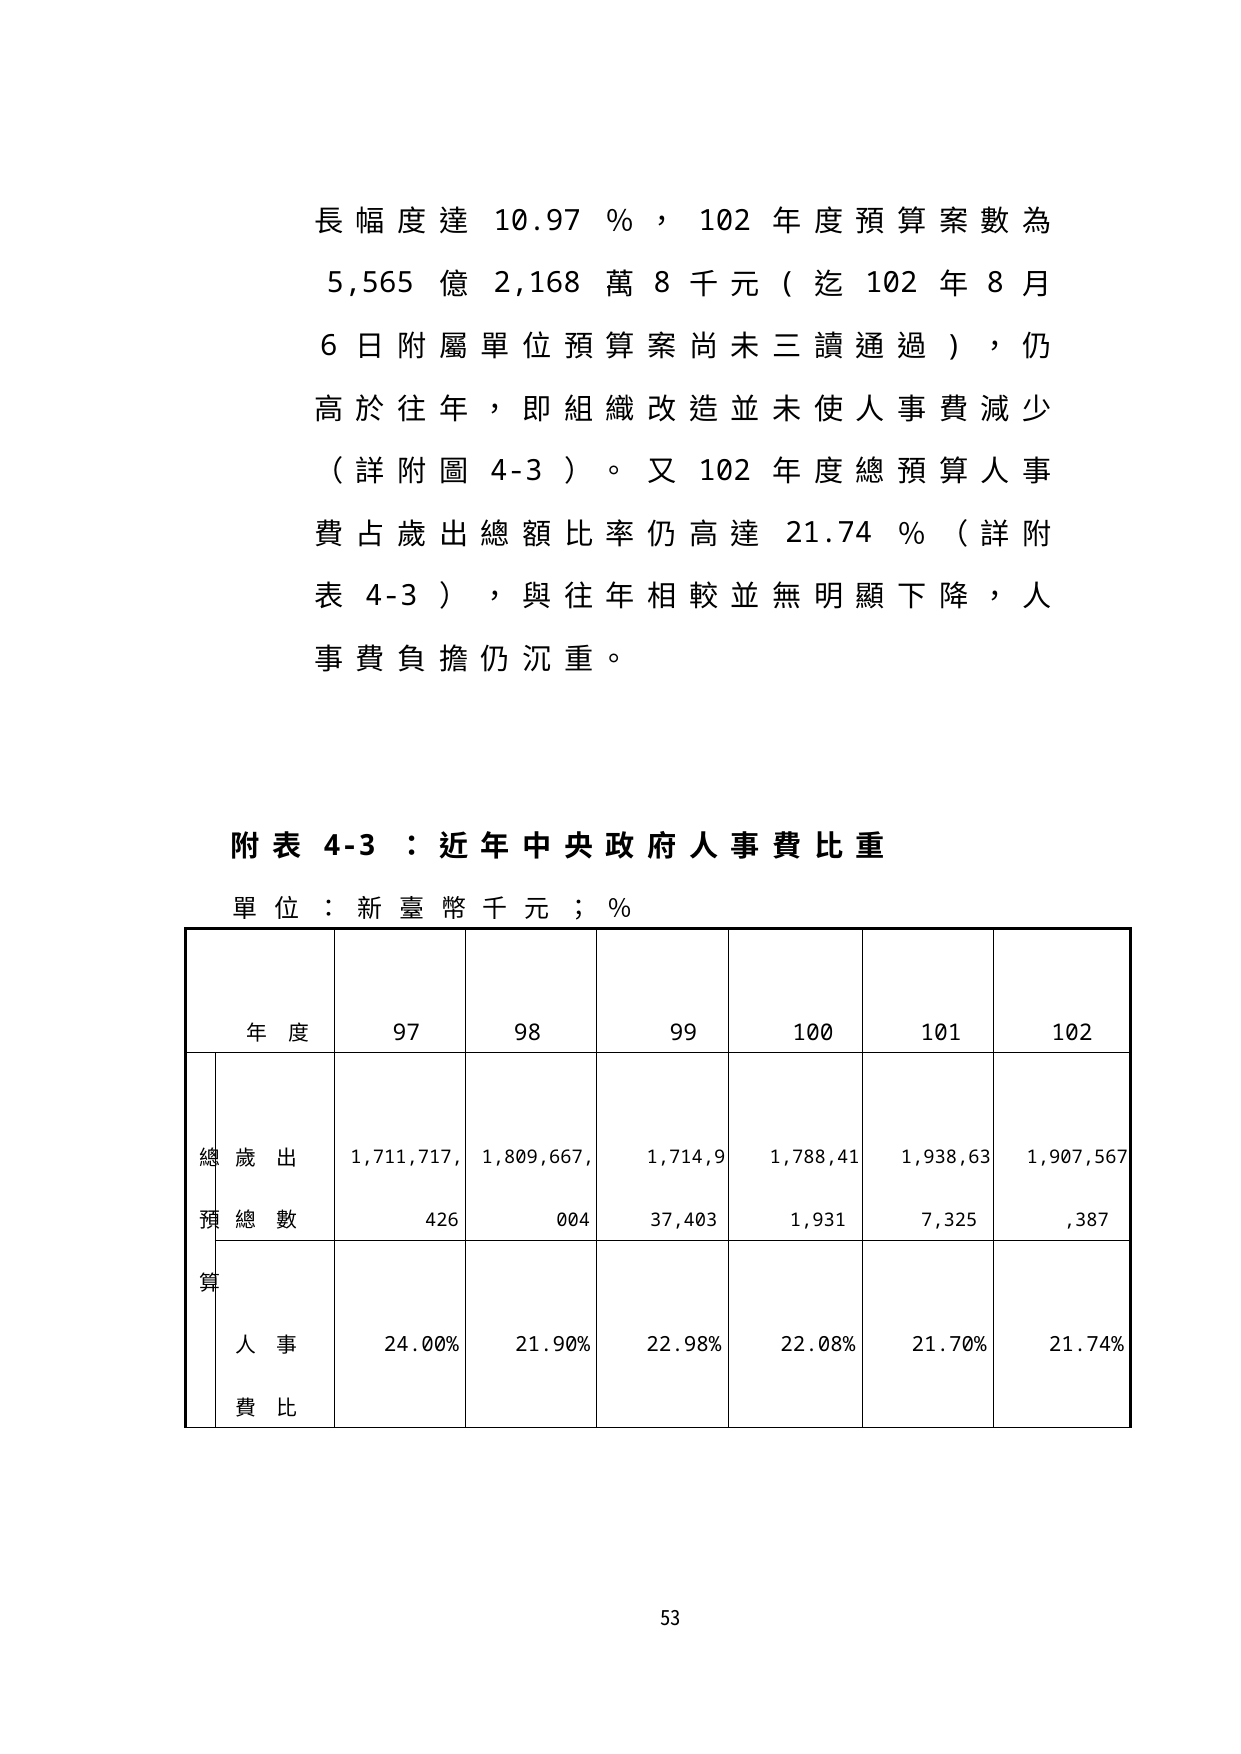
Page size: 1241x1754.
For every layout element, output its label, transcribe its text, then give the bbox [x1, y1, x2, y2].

table_header 100 [729, 930, 862, 1052]
table_cell 歲出總數 [216, 1053, 334, 1240]
table_header 99 [597, 930, 728, 1052]
table_cell 1,788,411,931 [729, 1053, 862, 1240]
table_cell 21.74% [994, 1241, 1129, 1427]
table_cell 1,809,667,004 [466, 1053, 596, 1240]
table_cell 21.90% [466, 1241, 596, 1427]
table_header 97 [335, 930, 465, 1052]
table_header 98 [466, 930, 596, 1052]
table_cell 1,938,637,325 [863, 1053, 993, 1240]
table_cell 總預算 [187, 1053, 215, 1427]
text 長幅度達10.97％，102年度預算案數為5,565億2,168萬8千元(迄102年8月6日附屬單位預算案尚未三讀通過)，仍高於往年，即組織改造並未使人事費減少（詳附圖4-3）。又102年度總預算人事費占歲出總額比率仍高達21.74％（詳附表4-3），與往年相較並無明顯下降，人事費負擔仍沉重。 [271, 177, 1058, 740]
text 附表4-3：近年中央政府人事費比重 單位：新臺幣千元；％ [183, 802, 1058, 927]
table_cell 人事費比重 [216, 1241, 334, 1427]
table_header 年度 [187, 930, 334, 1052]
table_header 101 [863, 930, 993, 1052]
table_cell 22.98% [597, 1241, 728, 1427]
table_cell 1,907,567,387 [994, 1053, 1129, 1240]
table_cell 21.70% [863, 1241, 993, 1427]
table_cell 1,714,937,403 [597, 1053, 728, 1240]
table_header 102 [994, 930, 1129, 1052]
table_cell 24.00% [335, 1241, 465, 1427]
table_cell 22.08% [729, 1241, 862, 1427]
table_cell 1,711,717,426 [335, 1053, 465, 1240]
